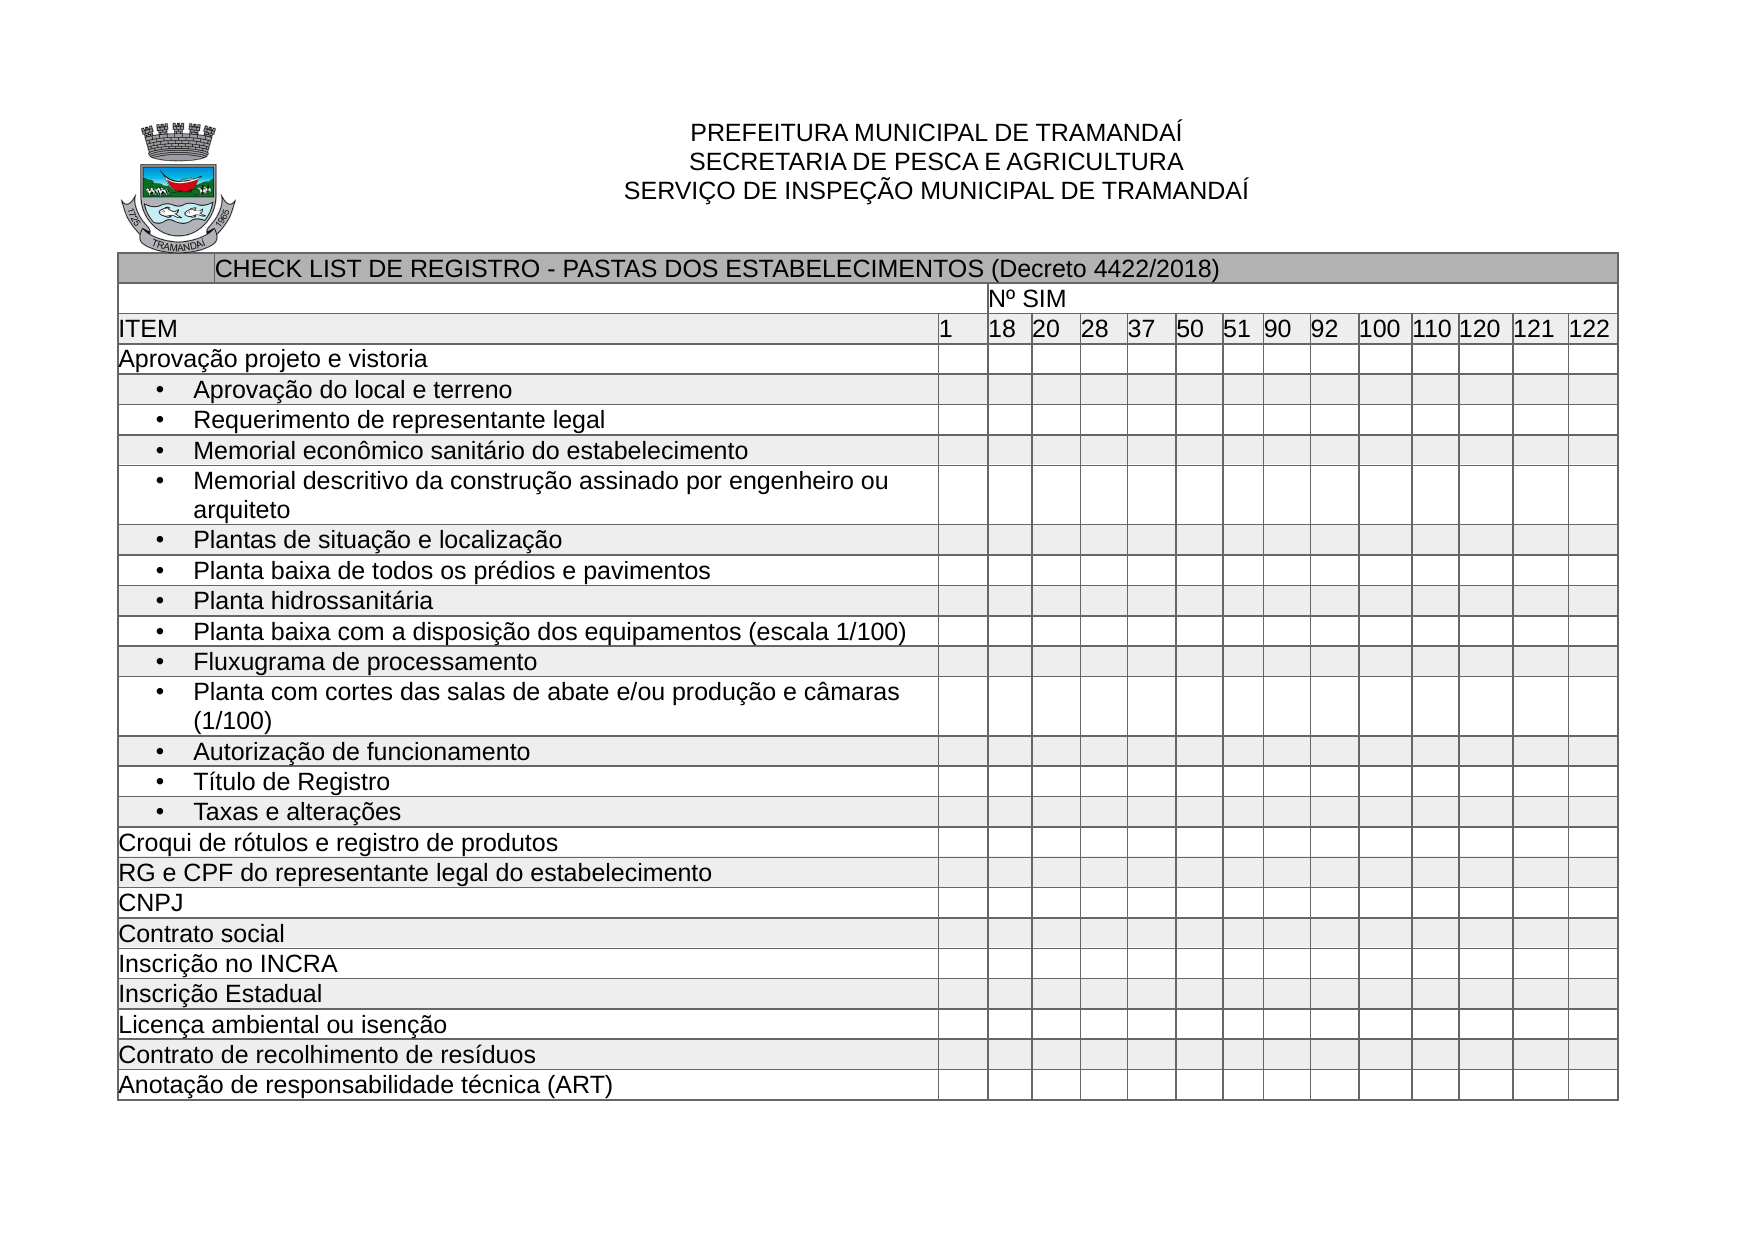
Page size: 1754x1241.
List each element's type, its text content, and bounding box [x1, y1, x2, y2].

table_cell [1413, 888, 1458, 917]
table_cell [1081, 737, 1127, 765]
table_cell [1311, 828, 1358, 856]
table_cell [1128, 617, 1175, 645]
table_cell 100 [1360, 314, 1411, 343]
table_cell [1128, 828, 1175, 856]
table_cell [1569, 1010, 1617, 1038]
table_cell [1413, 436, 1458, 464]
table_cell Aprovação do local e terreno [119, 375, 938, 404]
table_cell 51 [1224, 314, 1263, 343]
table_cell Memorial descritivo da construção assinado por engenheiro ou arquiteto [119, 466, 938, 524]
table_cell [1033, 1040, 1080, 1069]
table_cell 20 [1033, 314, 1080, 343]
table_cell [1177, 737, 1222, 765]
table_cell [1460, 677, 1512, 735]
table_cell [1460, 797, 1512, 826]
table_cell [1514, 949, 1568, 978]
table_cell [989, 797, 1031, 826]
table_cell [1413, 767, 1458, 796]
table_cell [1413, 797, 1458, 826]
table_cell 121 [1514, 314, 1568, 343]
table_cell [1360, 647, 1411, 676]
table_cell [1081, 888, 1127, 917]
table_header CHECK LIST DE REGISTRO - PASTAS DOS ESTABELECIMENTOS (Decreto 4422/2018) [215, 254, 1617, 282]
table_cell [1081, 1010, 1127, 1038]
table_cell [989, 677, 1031, 735]
table_cell [1460, 345, 1512, 373]
table_cell [1033, 647, 1080, 676]
table_cell [1569, 979, 1617, 1008]
table_cell [1033, 405, 1080, 434]
table_cell Croqui de rótulos e registro de produtos [119, 828, 938, 856]
table_cell [989, 1070, 1031, 1099]
table_cell Aprovação projeto e vistoria [119, 345, 938, 373]
table_cell [1264, 1040, 1310, 1069]
table_cell [1128, 647, 1175, 676]
table_cell [1081, 979, 1127, 1008]
table_cell [939, 858, 987, 887]
table_cell [1224, 767, 1263, 796]
table_cell [1081, 828, 1127, 856]
table_cell [939, 677, 987, 735]
table_cell [1177, 919, 1222, 947]
table_cell [1460, 949, 1512, 978]
table_cell [1128, 375, 1175, 404]
table_cell [1413, 737, 1458, 765]
table_cell [939, 436, 987, 464]
table_cell [1360, 767, 1411, 796]
table_cell [1033, 858, 1080, 887]
table_cell [1128, 949, 1175, 978]
table_cell [1514, 345, 1568, 373]
table_cell [1413, 919, 1458, 947]
table_cell Inscrição no INCRA [119, 949, 938, 978]
table_cell Planta hidrossanitária [119, 586, 938, 615]
table_cell [1224, 1040, 1263, 1069]
table_cell [989, 1040, 1031, 1069]
table_cell [939, 828, 987, 856]
table_cell [1177, 405, 1222, 434]
table_cell [1081, 405, 1127, 434]
table_cell Planta baixa com a disposição dos equipamentos (escala 1/100) [119, 617, 938, 645]
table_cell [1311, 586, 1358, 615]
table_cell [939, 647, 987, 676]
table_cell [1177, 617, 1222, 645]
table_cell [1264, 797, 1310, 826]
table_cell [939, 345, 987, 373]
table_cell [1514, 828, 1568, 856]
table_cell [1177, 436, 1222, 464]
table_cell [1460, 405, 1512, 434]
table_cell 110 [1413, 314, 1458, 343]
table_cell [989, 828, 1031, 856]
table_cell [1081, 949, 1127, 978]
table_cell 92 [1311, 314, 1358, 343]
table_cell [1460, 888, 1512, 917]
table_cell [1311, 466, 1358, 524]
table_cell [1033, 767, 1080, 796]
table_cell [1569, 586, 1617, 615]
table_cell [1081, 1040, 1127, 1069]
table_cell [1460, 858, 1512, 887]
table_cell [1360, 1070, 1411, 1099]
table_cell Planta com cortes das salas de abate e/ou produção e câmaras (1/100) [119, 677, 938, 735]
table_cell [1033, 979, 1080, 1008]
table_cell [1311, 919, 1358, 947]
table_cell Contrato social [119, 919, 938, 947]
table_cell Título de Registro [119, 767, 938, 796]
table_cell [1514, 858, 1568, 887]
table_cell [1264, 466, 1310, 524]
table_cell [1514, 737, 1568, 765]
table_cell [1177, 1040, 1222, 1069]
table_cell Requerimento de representante legal [119, 405, 938, 434]
table_cell [1460, 617, 1512, 645]
table_cell [939, 1040, 987, 1069]
table_cell 28 [1081, 314, 1127, 343]
table_cell [1413, 1040, 1458, 1069]
table_cell [1128, 767, 1175, 796]
table_cell [1264, 949, 1310, 978]
table_cell 1 [939, 314, 987, 343]
table_cell [1128, 919, 1175, 947]
table_cell [1360, 586, 1411, 615]
table_cell [1033, 1070, 1080, 1099]
table_cell [1360, 797, 1411, 826]
table_cell [1360, 949, 1411, 978]
table_cell [1177, 1070, 1222, 1099]
table_cell [989, 979, 1031, 1008]
table_cell [1177, 949, 1222, 978]
table_cell [1413, 375, 1458, 404]
table_cell [1128, 888, 1175, 917]
table_cell [1360, 737, 1411, 765]
picture [120, 121, 237, 255]
text SECRETARIA DE PESCA E AGRICULTURA [237, 147, 1636, 176]
table_cell RG e CPF do representante legal do estabelecimento [119, 858, 938, 887]
table_cell [1569, 828, 1617, 856]
table_cell [1081, 1070, 1127, 1099]
table_cell [939, 797, 987, 826]
table_cell [1569, 375, 1617, 404]
table_header [119, 254, 214, 282]
table_cell [1128, 677, 1175, 735]
table_cell [1081, 525, 1127, 554]
table_cell [1177, 466, 1222, 524]
table_cell [1177, 677, 1222, 735]
table_cell [1514, 586, 1568, 615]
table_cell [939, 888, 987, 917]
table_cell [1128, 556, 1175, 584]
table_cell [1128, 466, 1175, 524]
table_cell [1311, 617, 1358, 645]
table_cell [1569, 858, 1617, 887]
table_cell [1311, 405, 1358, 434]
table_cell [989, 858, 1031, 887]
table_cell [1264, 436, 1310, 464]
table_cell [939, 919, 987, 947]
table_cell [1033, 737, 1080, 765]
table_cell [1569, 436, 1617, 464]
table_cell [989, 919, 1031, 947]
table_cell [939, 1010, 987, 1038]
table_cell Planta baixa de todos os prédios e pavimentos [119, 556, 938, 584]
table_cell [989, 1010, 1031, 1038]
table_cell [1264, 345, 1310, 373]
table_cell Plantas de situação e localização [119, 525, 938, 554]
table_cell [989, 525, 1031, 554]
table_cell [1460, 375, 1512, 404]
table_cell [1514, 436, 1568, 464]
table_cell [1177, 1010, 1222, 1038]
table_cell [1360, 1040, 1411, 1069]
table_cell [1128, 737, 1175, 765]
table_cell [1569, 466, 1617, 524]
table_cell [989, 556, 1031, 584]
table_cell [989, 737, 1031, 765]
table_cell [1413, 647, 1458, 676]
table_cell [1224, 466, 1263, 524]
table_cell [1569, 919, 1617, 947]
text PREFEITURA MUNICIPAL DE TRAMANDAÍ [118, 118, 1636, 147]
table_cell [1033, 949, 1080, 978]
table_cell [1569, 737, 1617, 765]
table_cell [1224, 919, 1263, 947]
table_cell 50 [1177, 314, 1222, 343]
table_cell 120 [1460, 314, 1512, 343]
table_cell [1514, 556, 1568, 584]
table_cell [1360, 345, 1411, 373]
table_cell [1514, 888, 1568, 917]
table_cell [989, 617, 1031, 645]
table_cell [1514, 1070, 1568, 1099]
table_cell [1081, 797, 1127, 826]
table_cell [1128, 436, 1175, 464]
table_cell [119, 284, 987, 313]
table_cell [1224, 1010, 1263, 1038]
table_cell [1033, 677, 1080, 735]
table_cell [1514, 1010, 1568, 1038]
table_cell [1413, 405, 1458, 434]
table_cell [1460, 556, 1512, 584]
table_cell [1311, 1070, 1358, 1099]
table_cell [1514, 617, 1568, 645]
table_cell [1264, 647, 1310, 676]
table_cell [1081, 586, 1127, 615]
table_cell [1081, 767, 1127, 796]
table_cell [1311, 797, 1358, 826]
table_cell [1360, 888, 1411, 917]
table_cell [1460, 586, 1512, 615]
table_cell [1177, 525, 1222, 554]
table_cell [1128, 405, 1175, 434]
table_cell 18 [989, 314, 1031, 343]
table_cell Autorização de funcionamento [119, 737, 938, 765]
table_cell [1224, 677, 1263, 735]
table_cell [1514, 979, 1568, 1008]
table_cell [939, 1070, 987, 1099]
table_cell [1224, 949, 1263, 978]
table_cell [1514, 1040, 1568, 1069]
table_cell [1413, 617, 1458, 645]
table_cell [1128, 1070, 1175, 1099]
table_cell [1033, 345, 1080, 373]
table_cell [1128, 1040, 1175, 1069]
table_cell [989, 405, 1031, 434]
table_cell [939, 556, 987, 584]
table_cell [1081, 556, 1127, 584]
table_cell [1177, 586, 1222, 615]
table_cell [989, 466, 1031, 524]
table_cell [1360, 466, 1411, 524]
table_cell [1264, 767, 1310, 796]
table_cell [939, 737, 987, 765]
table_cell [1360, 828, 1411, 856]
table_cell [1033, 525, 1080, 554]
table_cell [1360, 405, 1411, 434]
table_cell [1460, 525, 1512, 554]
table_cell [1224, 525, 1263, 554]
table_cell [1177, 888, 1222, 917]
table_cell [1128, 1010, 1175, 1038]
table_cell [1514, 647, 1568, 676]
table_cell [1224, 436, 1263, 464]
table_cell [939, 525, 987, 554]
table_cell [1360, 556, 1411, 584]
table_cell [1360, 677, 1411, 735]
table_cell [1311, 737, 1358, 765]
table_cell [1033, 888, 1080, 917]
table_cell [1569, 617, 1617, 645]
table_cell Taxas e alterações [119, 797, 938, 826]
table_cell [1081, 466, 1127, 524]
table_cell [939, 979, 987, 1008]
table_cell 122 [1569, 314, 1617, 343]
table_cell Memorial econômico sanitário do estabelecimento [119, 436, 938, 464]
table_cell [1311, 1010, 1358, 1038]
table_cell 37 [1128, 314, 1175, 343]
table_cell [1569, 767, 1617, 796]
table_cell [1311, 1040, 1358, 1069]
table_cell [1311, 647, 1358, 676]
table_cell [1128, 345, 1175, 373]
table_cell [1177, 797, 1222, 826]
table_cell Anotação de responsabilidade técnica (ART) [119, 1070, 938, 1099]
table_cell [1264, 888, 1310, 917]
table_cell [1569, 556, 1617, 584]
table_cell [939, 405, 987, 434]
table_cell [1033, 617, 1080, 645]
table_cell [1311, 677, 1358, 735]
table_cell [1460, 919, 1512, 947]
table_cell [1460, 737, 1512, 765]
table_cell [989, 436, 1031, 464]
table_cell [1514, 767, 1568, 796]
table_cell [1177, 828, 1222, 856]
table_cell [1460, 466, 1512, 524]
table_cell [1569, 647, 1617, 676]
table_cell [1311, 375, 1358, 404]
table_cell [1514, 466, 1568, 524]
table_cell [939, 586, 987, 615]
table_cell [1360, 375, 1411, 404]
table_cell [989, 586, 1031, 615]
table_cell [1514, 405, 1568, 434]
table_cell [1311, 525, 1358, 554]
table_cell [1264, 828, 1310, 856]
table_cell [1360, 858, 1411, 887]
table_cell [1224, 828, 1263, 856]
table_cell [1413, 586, 1458, 615]
table_cell [989, 949, 1031, 978]
table_cell [1264, 1010, 1310, 1038]
table_cell [1177, 979, 1222, 1008]
table_cell [1569, 949, 1617, 978]
table_cell [1360, 919, 1411, 947]
table_cell [1413, 345, 1458, 373]
table_cell ITEM [119, 314, 938, 343]
table_cell [1413, 1010, 1458, 1038]
table_cell [1224, 345, 1263, 373]
table_cell [1514, 375, 1568, 404]
table_cell [1224, 797, 1263, 826]
table_cell [1128, 797, 1175, 826]
table_cell [1569, 1070, 1617, 1099]
table_cell [1460, 828, 1512, 856]
table_cell [1224, 586, 1263, 615]
table_cell [1413, 979, 1458, 1008]
table_cell [1224, 737, 1263, 765]
table_cell [1224, 858, 1263, 887]
table_cell Nº SIM [989, 284, 1617, 313]
table_cell [1413, 525, 1458, 554]
table_cell [1460, 767, 1512, 796]
table_cell [1514, 677, 1568, 735]
table_cell [989, 647, 1031, 676]
table_cell [1514, 525, 1568, 554]
table_cell [1460, 1070, 1512, 1099]
table_cell [1311, 888, 1358, 917]
table_cell [1177, 345, 1222, 373]
table_cell 90 [1264, 314, 1310, 343]
table_cell [1360, 525, 1411, 554]
table_cell [989, 375, 1031, 404]
table_cell [1460, 1040, 1512, 1069]
table_cell [1569, 677, 1617, 735]
table_cell [1033, 375, 1080, 404]
table_cell [1569, 525, 1617, 554]
table_cell [1033, 556, 1080, 584]
table_cell CNPJ [119, 888, 938, 917]
table_cell [1413, 677, 1458, 735]
table_cell [1360, 1010, 1411, 1038]
table_cell [1128, 858, 1175, 887]
table_cell [1033, 797, 1080, 826]
table_cell [1081, 677, 1127, 735]
table_cell [989, 888, 1031, 917]
table_cell [1311, 858, 1358, 887]
table_cell [1569, 345, 1617, 373]
table_cell [1413, 466, 1458, 524]
table_cell [1413, 858, 1458, 887]
table_cell [1569, 1040, 1617, 1069]
table_cell [1224, 405, 1263, 434]
table_cell Fluxugrama de processamento [119, 647, 938, 676]
table_cell [939, 617, 987, 645]
table_cell Inscrição Estadual [119, 979, 938, 1008]
table_cell [1514, 797, 1568, 826]
table_cell [1264, 737, 1310, 765]
table_cell [1224, 1070, 1263, 1099]
table_cell [1177, 858, 1222, 887]
table_cell [1311, 436, 1358, 464]
table_cell [1081, 345, 1127, 373]
table_cell [1177, 556, 1222, 584]
table_cell [1311, 979, 1358, 1008]
table_cell [1264, 979, 1310, 1008]
table_cell [1264, 375, 1310, 404]
table_cell [1413, 556, 1458, 584]
table_cell [1569, 888, 1617, 917]
table_cell [1360, 617, 1411, 645]
table_cell [1264, 556, 1310, 584]
table_cell [989, 345, 1031, 373]
table_cell [939, 375, 987, 404]
table_cell [1081, 617, 1127, 645]
table_cell [1033, 919, 1080, 947]
table_cell [1264, 919, 1310, 947]
table_cell [1360, 436, 1411, 464]
table_cell [1033, 828, 1080, 856]
table_cell [1311, 767, 1358, 796]
table_cell [1081, 375, 1127, 404]
table_cell [1033, 586, 1080, 615]
table_cell [1033, 436, 1080, 464]
table_cell [1128, 525, 1175, 554]
table_cell Contrato de recolhimento de resíduos [119, 1040, 938, 1069]
table_cell [1460, 436, 1512, 464]
table_cell [1177, 767, 1222, 796]
table_cell [1460, 647, 1512, 676]
table_cell [1460, 1010, 1512, 1038]
table_cell [1264, 858, 1310, 887]
table_cell [989, 767, 1031, 796]
table_cell [1569, 797, 1617, 826]
table_cell [1177, 375, 1222, 404]
table_cell [1264, 1070, 1310, 1099]
table_cell [1128, 979, 1175, 1008]
table_cell [1033, 1010, 1080, 1038]
table_cell [1413, 1070, 1458, 1099]
table_cell [939, 767, 987, 796]
table_cell [1081, 436, 1127, 464]
table_cell [1264, 525, 1310, 554]
table_cell [1224, 647, 1263, 676]
table_cell [1413, 949, 1458, 978]
table_cell [1311, 949, 1358, 978]
table_cell [1177, 647, 1222, 676]
table_cell [1033, 466, 1080, 524]
table_cell [1081, 858, 1127, 887]
table_cell [1514, 919, 1568, 947]
text SERVIÇO DE INSPEÇÃO MUNICIPAL DE TRAMANDAÍ [237, 176, 1636, 204]
table_cell [1081, 647, 1127, 676]
table_cell [1264, 586, 1310, 615]
table_cell [1311, 556, 1358, 584]
table_cell [1569, 405, 1617, 434]
table_cell [1360, 979, 1411, 1008]
table_cell Licença ambiental ou isenção [119, 1010, 938, 1038]
table_cell [1224, 888, 1263, 917]
table_cell [1224, 617, 1263, 645]
table_cell [1264, 405, 1310, 434]
table_cell [1264, 617, 1310, 645]
table_cell [1413, 828, 1458, 856]
table_cell [1128, 586, 1175, 615]
table_cell [939, 466, 987, 524]
table_cell [1460, 979, 1512, 1008]
table_cell [1264, 677, 1310, 735]
table_cell [1224, 375, 1263, 404]
table_cell [939, 949, 987, 978]
table_cell [1311, 345, 1358, 373]
table_cell [1224, 556, 1263, 584]
table_cell [1224, 979, 1263, 1008]
table_cell [1081, 919, 1127, 947]
